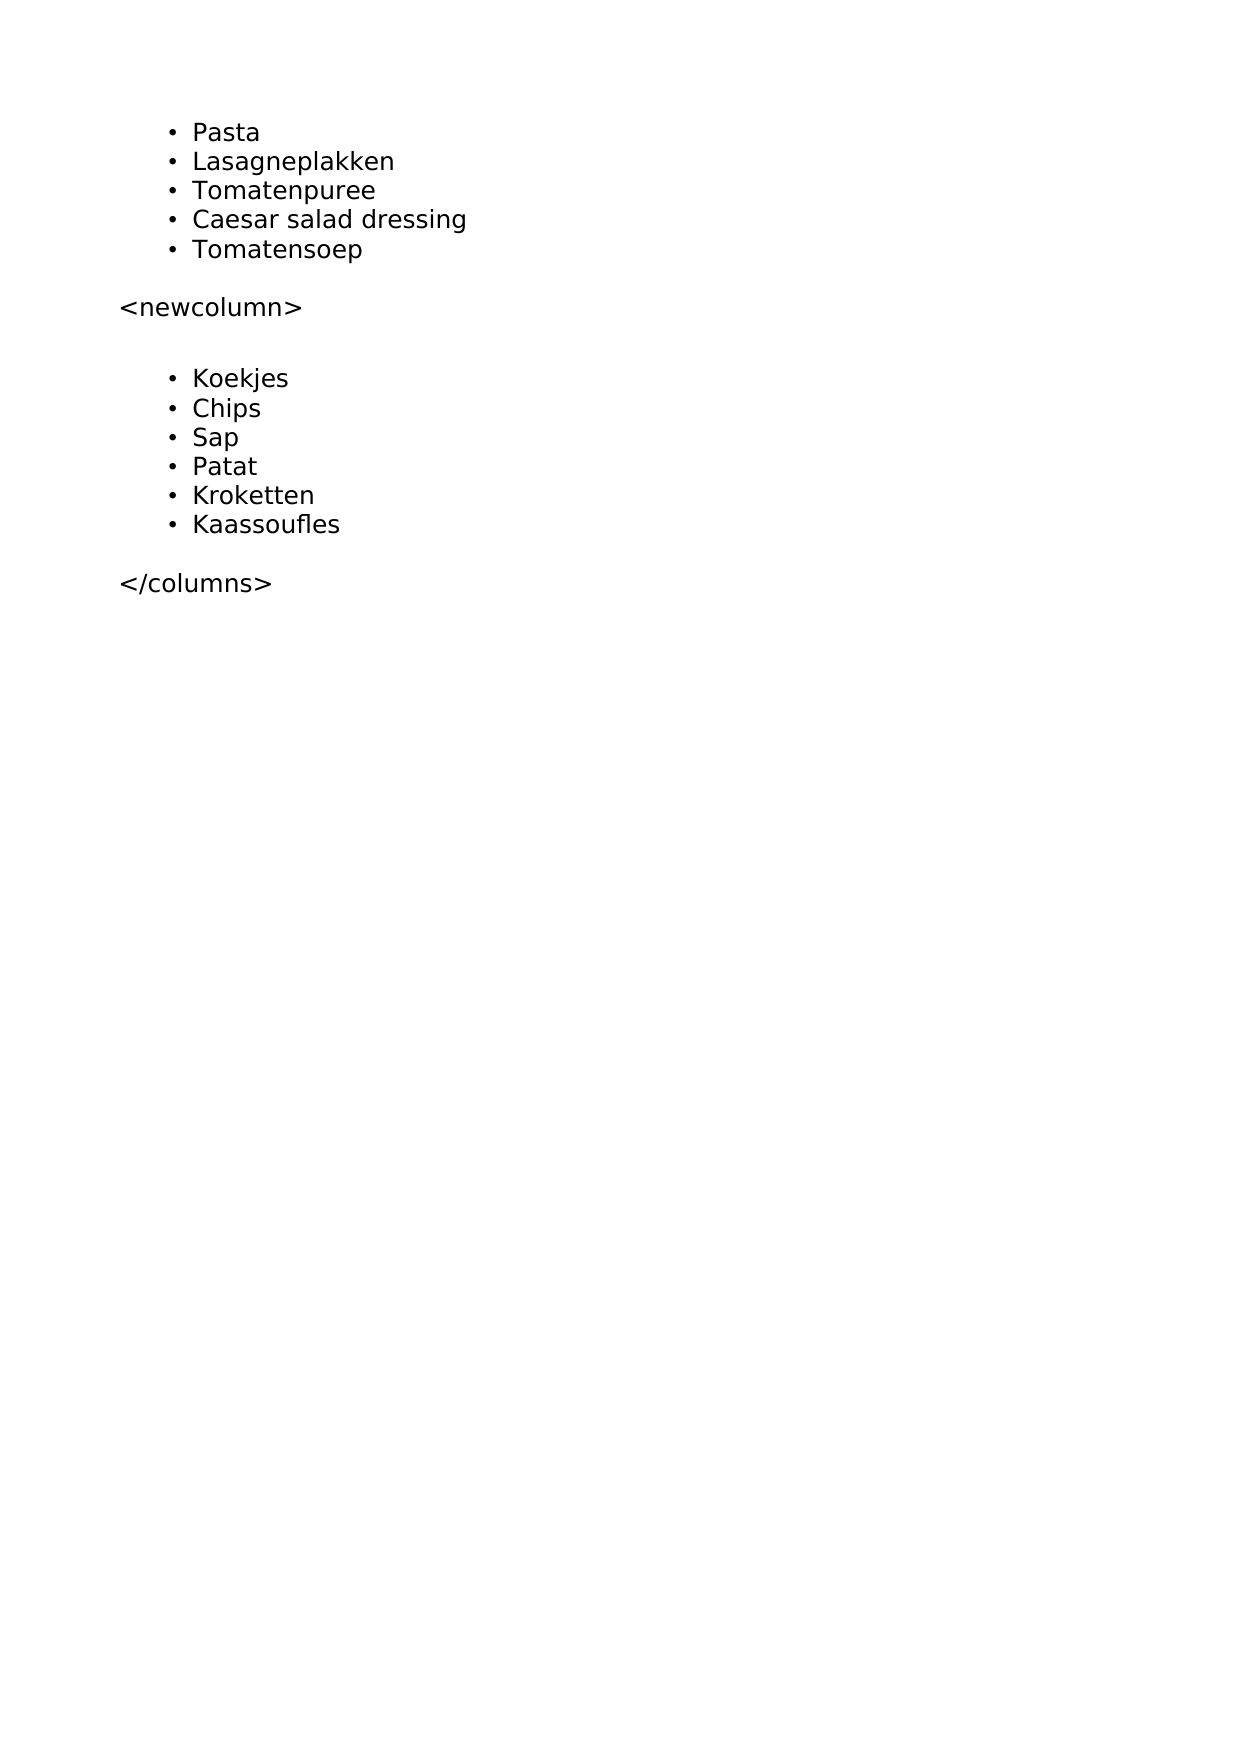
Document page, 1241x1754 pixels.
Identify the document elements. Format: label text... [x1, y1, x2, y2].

list Kroketten [177, 481, 1122, 510]
list Kaassoufles [177, 510, 1122, 539]
list Pasta [177, 118, 1122, 147]
list Patat [177, 452, 1122, 481]
text </columns> [118, 569, 1122, 598]
list Chips [177, 394, 1122, 423]
list Tomatensoep [177, 235, 1122, 264]
text <newcolumn> [118, 293, 1122, 323]
list Caesar salad dressing [177, 206, 1122, 235]
list Lasagneplakken [177, 147, 1122, 176]
list Tomatenpuree [177, 176, 1122, 206]
list Koekjes [177, 364, 1122, 394]
list Sap [177, 423, 1122, 452]
